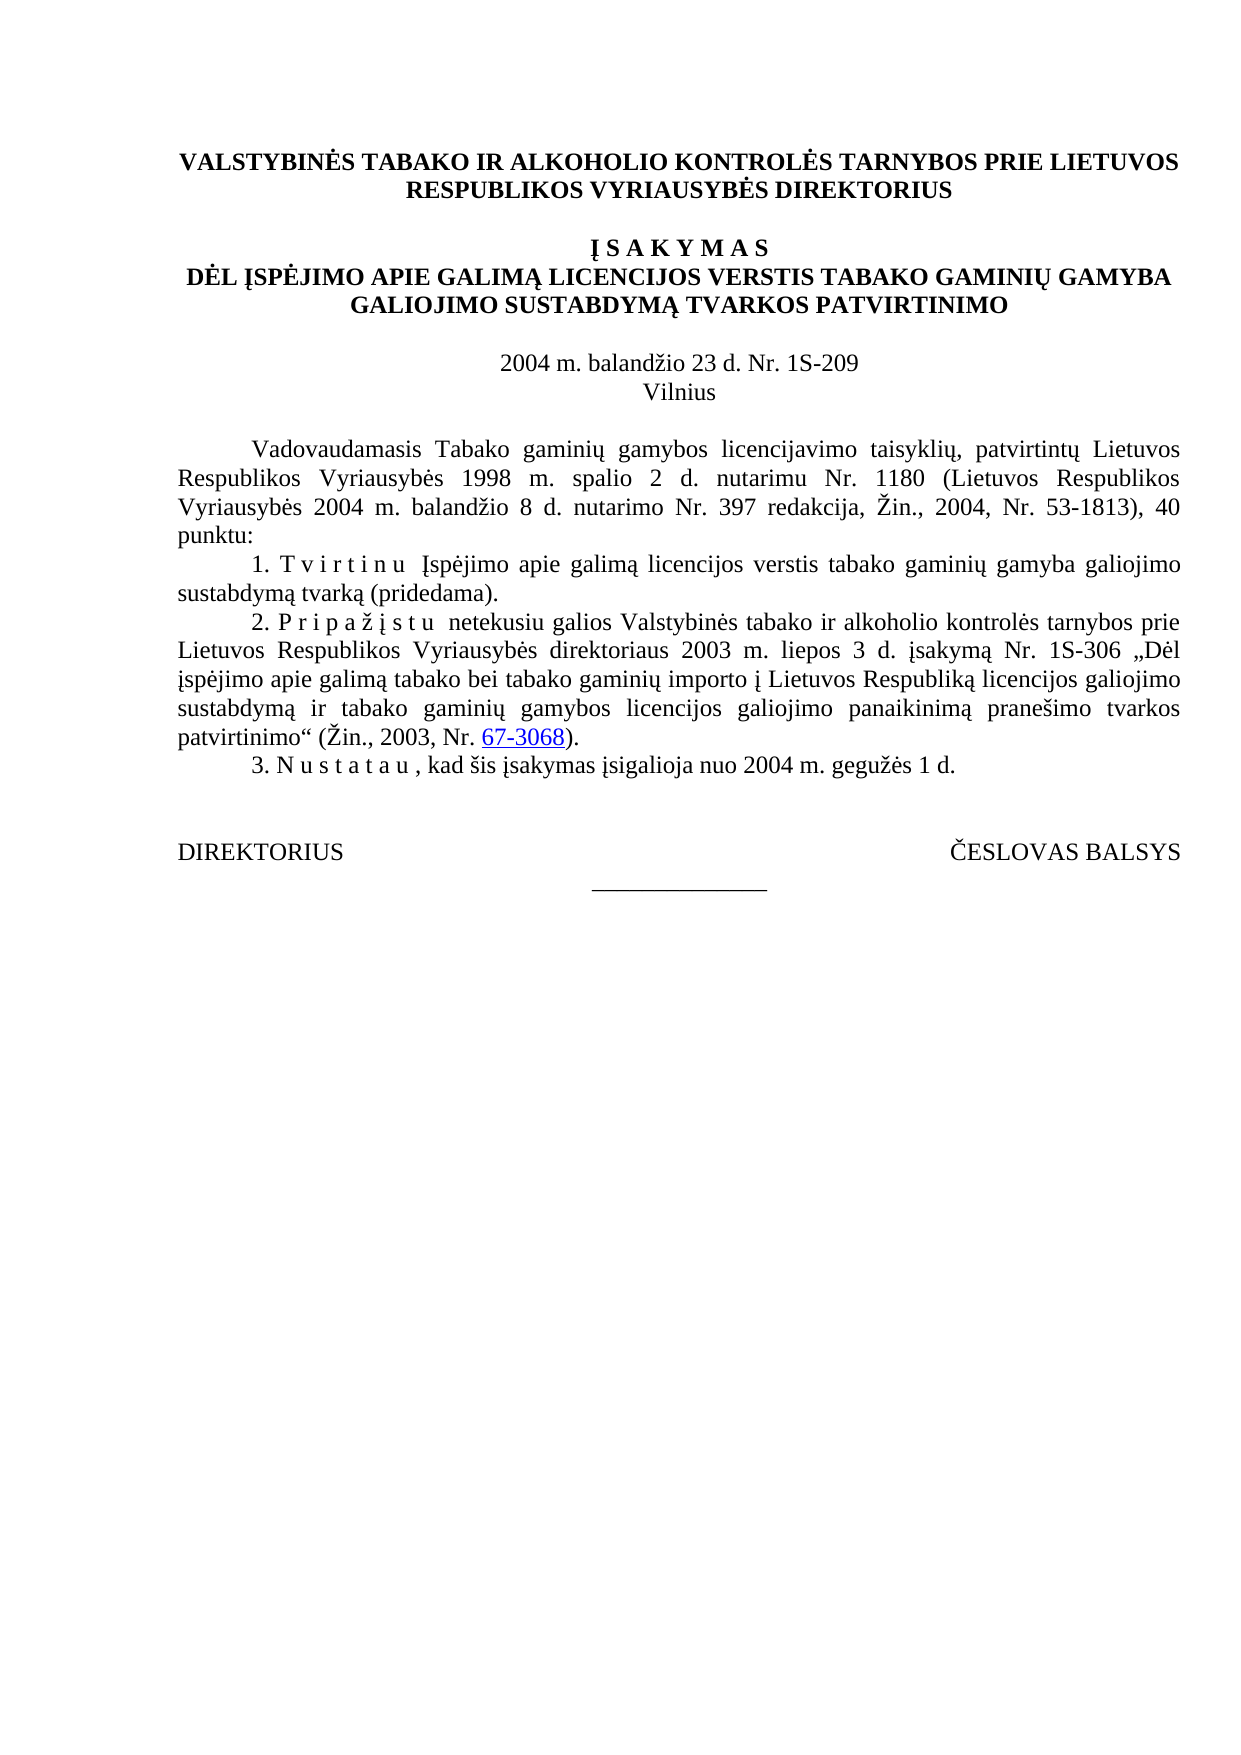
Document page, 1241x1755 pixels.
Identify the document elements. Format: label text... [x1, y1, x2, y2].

text Į S A K Y M A S [177, 233, 1181, 262]
text 2004 m. balandžio 23 d. Nr. 1S-209 [177, 348, 1181, 377]
text 1. Tvirtinu Įspėjimo apie galimą licencijos verstis tabako gaminių gamyba galiojimo sustabdymą tvarką (pridedama). [177, 549, 1181, 607]
text 3. Nustatau, kad šis įsakymas įsigalioja nuo 2004 m. gegužės 1 d. [177, 751, 1181, 779]
text DIREKTORIUS ČESLOVAS BALSYS [177, 837, 1181, 866]
text Vadovaudamasis Tabako gaminių gamybos licencijavimo taisyklių, patvirtintų Lietuvos Respublikos Vyriausybės 1998 m. spalio 2 d. nutarimu Nr. 1180 (Lietuvos Respublikos Vyriausybės 2004 m. balandžio 8 d. nutarimo Nr. 397 redakcija, Žin., 2004, Nr. 53-1813), 40 punktu: [177, 434, 1181, 549]
text ______________ [177, 866, 1181, 894]
text VALSTYBINĖS TABAKO IR ALKOHOLIO KONTROLĖS TARNYBOS PRIE LIETUVOS RESPUBLIKOS VYRIAUSYBĖS DIREKTORIUS [177, 147, 1181, 204]
text DĖL ĮSPĖJIMO APIE GALIMĄ LICENCIJOS VERSTIS TABAKO GAMINIŲ GAMYBA GALIOJIMO SUSTABDYMĄ TVARKOS PATVIRTINIMO [177, 262, 1181, 319]
text Vilnius [177, 377, 1181, 406]
text 2. Pripažįstu netekusiu galios Valstybinės tabako ir alkoholio kontrolės tarnybos prie Lietuvos Respublikos Vyriausybės direktoriaus 2003 m. liepos 3 d. įsakymą Nr. 1S-306 „Dėl įspėjimo apie galimą tabako bei tabako gaminių importo į Lietuvos Respubliką licencijos galiojimo sustabdymą ir tabako gaminių gamybos licencijos galiojimo panaikinimą pranešimo tvarkos patvirtinimo“ (Žin., 2003, Nr. 67-3068). [177, 607, 1181, 751]
